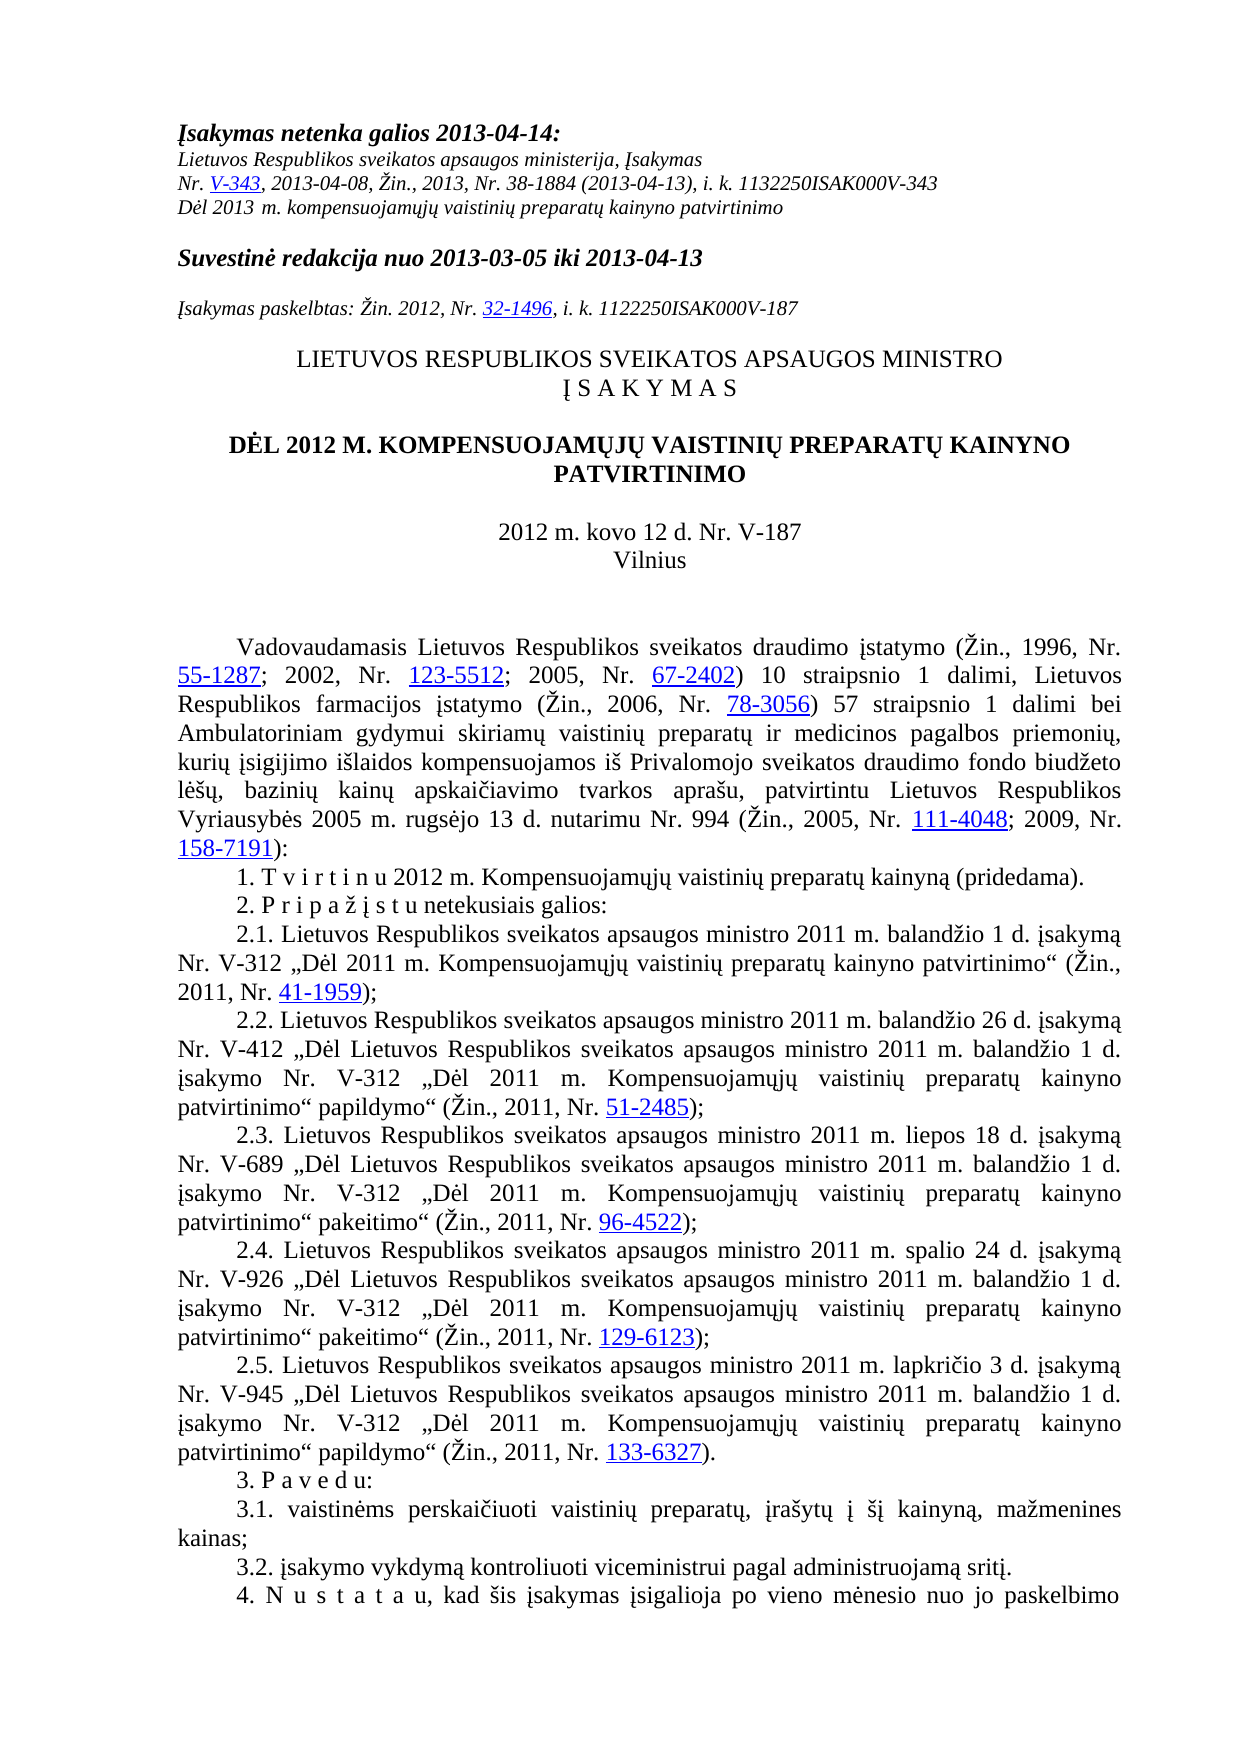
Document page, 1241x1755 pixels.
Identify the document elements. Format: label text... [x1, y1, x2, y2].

text Vadovaudamasis Lietuvos Respublikos sveikatos draudimo įstatymo (Žin., 1996, Nr. 55-1287; 2002, Nr. 123-5512; 2005, Nr. 67-2402) 10 straipsnio 1 dalimi, Lietuvos Respublikos farmacijos įstatymo (Žin., 2006, Nr. 78-3056) 57 straipsnio 1 dalimi bei Ambulatoriniam gydymui skiriamų vaistinių preparatų ir medicinos pagalbos priemonių, kurių įsigijimo išlaidos kompensuojamos iš Privalomojo sveikatos draudimo fondo biudžeto lėšų, bazinių kainų apskaičiavimo tvarkos aprašu, patvirtintu Lietuvos Respublikos Vyriausybės 2005 m. rugsėjo 13 d. nutarimu Nr. 994 (Žin., 2005, Nr. 111-4048; 2009, Nr. 158-7191): [177, 632, 1122, 862]
text Lietuvos Respublikos sveikatos apsaugos ministerija, Įsakymas [177, 147, 1122, 171]
text 2012 m. kovo 12 d. Nr. V-187 [177, 517, 1122, 545]
text 2.1. Lietuvos Respublikos sveikatos apsaugos ministro 2011 m. balandžio 1 d. įsakymą Nr. V-312 „Dėl 2011 m. Kompensuojamųjų vaistinių preparatų kainyno patvirtinimo“ (Žin., 2011, Nr. 41-1959); [177, 919, 1122, 1005]
text 2. P r i p a ž į s t u netekusiais galios: [177, 890, 1122, 919]
text 2.4. Lietuvos Respublikos sveikatos apsaugos ministro 2011 m. spalio 24 d. įsakymą Nr. V-926 „Dėl Lietuvos Respublikos sveikatos apsaugos ministro 2011 m. balandžio 1 d. įsakymo Nr. V-312 „Dėl 2011 m. Kompensuojamųjų vaistinių preparatų kainyno patvirtinimo“ pakeitimo“ (Žin., 2011, Nr. 129-6123); [177, 1235, 1122, 1350]
text Į S A K Y M A S [177, 373, 1122, 402]
text 3. P a v e d u: [177, 1465, 1122, 1494]
text Dėl 2013 m. kompensuojamųjų vaistinių preparatų kainyno patvirtinimo [177, 195, 1122, 219]
text LIETUVOS RESPUBLIKOS SVEIKATOS APSAUGOS MINISTRO [177, 344, 1122, 373]
text 4. N u s t a t a u, kad šis įsakymas įsigalioja po vieno mėnesio nuo jo paskelbimo [177, 1580, 1122, 1609]
text 3.1. vaistinėms perskaičiuoti vaistinių preparatų, įrašytų į šį kainyną, mažmenines kainas; [177, 1494, 1122, 1552]
text 3.2. įsakymo vykdymą kontroliuoti viceministrui pagal administruojamą sritį. [177, 1552, 1122, 1580]
text 1. T v i r t i n u 2012 m. Kompensuojamųjų vaistinių preparatų kainyną (pridedama). [177, 862, 1122, 890]
text Įsakymas netenka galios 2013-04-14: [177, 118, 1122, 147]
text Vilnius [177, 545, 1122, 574]
text 2.2. Lietuvos Respublikos sveikatos apsaugos ministro 2011 m. balandžio 26 d. įsakymą Nr. V-412 „Dėl Lietuvos Respublikos sveikatos apsaugos ministro 2011 m. balandžio 1 d. įsakymo Nr. V-312 „Dėl 2011 m. Kompensuojamųjų vaistinių preparatų kainyno patvirtinimo“ papildymo“ (Žin., 2011, Nr. 51-2485); [177, 1005, 1122, 1120]
text 2.5. Lietuvos Respublikos sveikatos apsaugos ministro 2011 m. lapkričio 3 d. įsakymą Nr. V-945 „Dėl Lietuvos Respublikos sveikatos apsaugos ministro 2011 m. balandžio 1 d. įsakymo Nr. V-312 „Dėl 2011 m. Kompensuojamųjų vaistinių preparatų kainyno patvirtinimo“ papildymo“ (Žin., 2011, Nr. 133-6327). [177, 1350, 1122, 1465]
text Suvestinė redakcija nuo 2013-03-05 iki 2013-04-13 [177, 243, 1122, 272]
text Įsakymas paskelbtas: Žin. 2012, Nr. 32-1496, i. k. 1122250ISAK000V-187 [177, 296, 1122, 320]
text DĖL 2012 M. KOMPENSUOJAMŲJŲ VAISTINIŲ PREPARATŲ KAINYNO PATVIRTINIMO [177, 430, 1122, 488]
text Nr. V-343, 2013-04-08, Žin., 2013, Nr. 38-1884 (2013-04-13), i. k. 1132250ISAK000V-343 [177, 171, 1122, 195]
text 2.3. Lietuvos Respublikos sveikatos apsaugos ministro 2011 m. liepos 18 d. įsakymą Nr. V-689 „Dėl Lietuvos Respublikos sveikatos apsaugos ministro 2011 m. balandžio 1 d. įsakymo Nr. V-312 „Dėl 2011 m. Kompensuojamųjų vaistinių preparatų kainyno patvirtinimo“ pakeitimo“ (Žin., 2011, Nr. 96-4522); [177, 1120, 1122, 1235]
